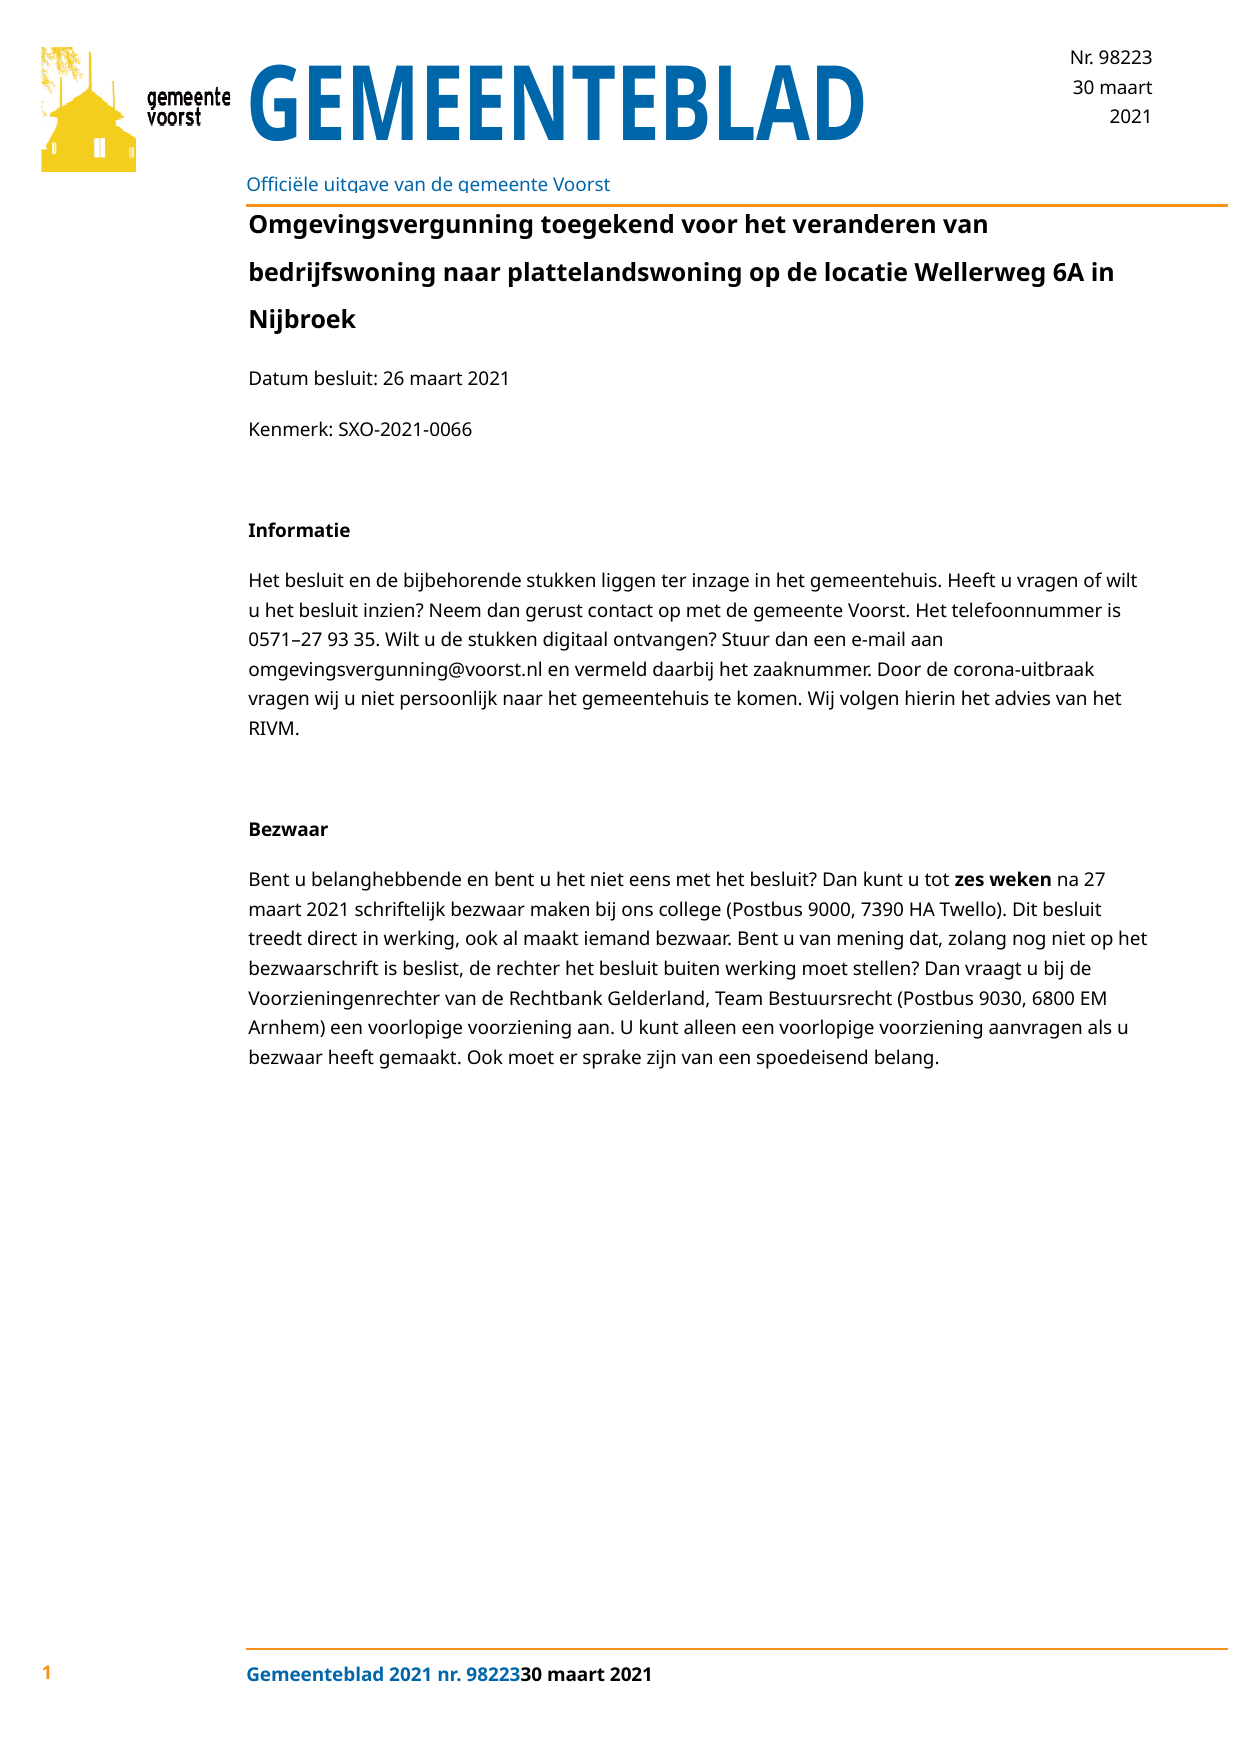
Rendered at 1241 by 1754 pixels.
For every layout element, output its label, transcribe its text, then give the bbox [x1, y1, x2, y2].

text Datum besluit: 26 maart 2021 [248, 366, 1152, 391]
text Bezwaar [248, 816, 1152, 842]
text Het besluit en de bijbehorende stukken liggen ter inzage in het gemeentehuis. Heeft u vragen of wilt u het besluit inzien? Neem dan gerust contact op met de gemeente Voorst. Het telefoonnummer is 0571–27 93 35. Wilt u de stukken digitaal ontvangen? Stuur dan een e-mail aan omgevingsvergunning@voorst.nl en vermeld daarbij het zaaknummer. Door de corona-uitbraak vragen wij u niet persoonlijk naar het gemeentehuis te komen. Wij volgen hierin het advies van het RIVM. [248, 567, 1152, 741]
text Bent u belanghebbende en bent u het niet eens met het besluit? Dan kunt u tot zes weken na 27 maart 2021 schriftelijk bezwaar maken bij ons college (Postbus 9000, 7390 HA Twello). Dit besluit treedt direct in werking, ook al maakt iemand bezwaar. Bent u van mening dat, zolang nog niet op het bezwaarschrift is beslist, de rechter het besluit buiten werking moet stellen? Dan vraagt u bij de Voorzieningenrechter van de Rechtbank Gelderland, Team Bestuursrecht (Postbus 9030, 6800 EM Arnhem) een voorlopige voorziening aan. U kunt alleen een voorlopige voorziening aanvragen als u bezwaar heeft gemaakt. Ook moet er sprake zijn van een spoedeisend belang. [248, 866, 1152, 1069]
text Omgevingsvergunning toegekend voor het veranderen van bedrijfswoning naar plattelandswoning op de locatie Wellerweg 6A in Nijbroek [248, 207, 1152, 336]
text Kenmerk: SXO-2021-0066 [248, 416, 1152, 442]
picture [41, 47, 231, 172]
text Informatie [248, 517, 1152, 542]
